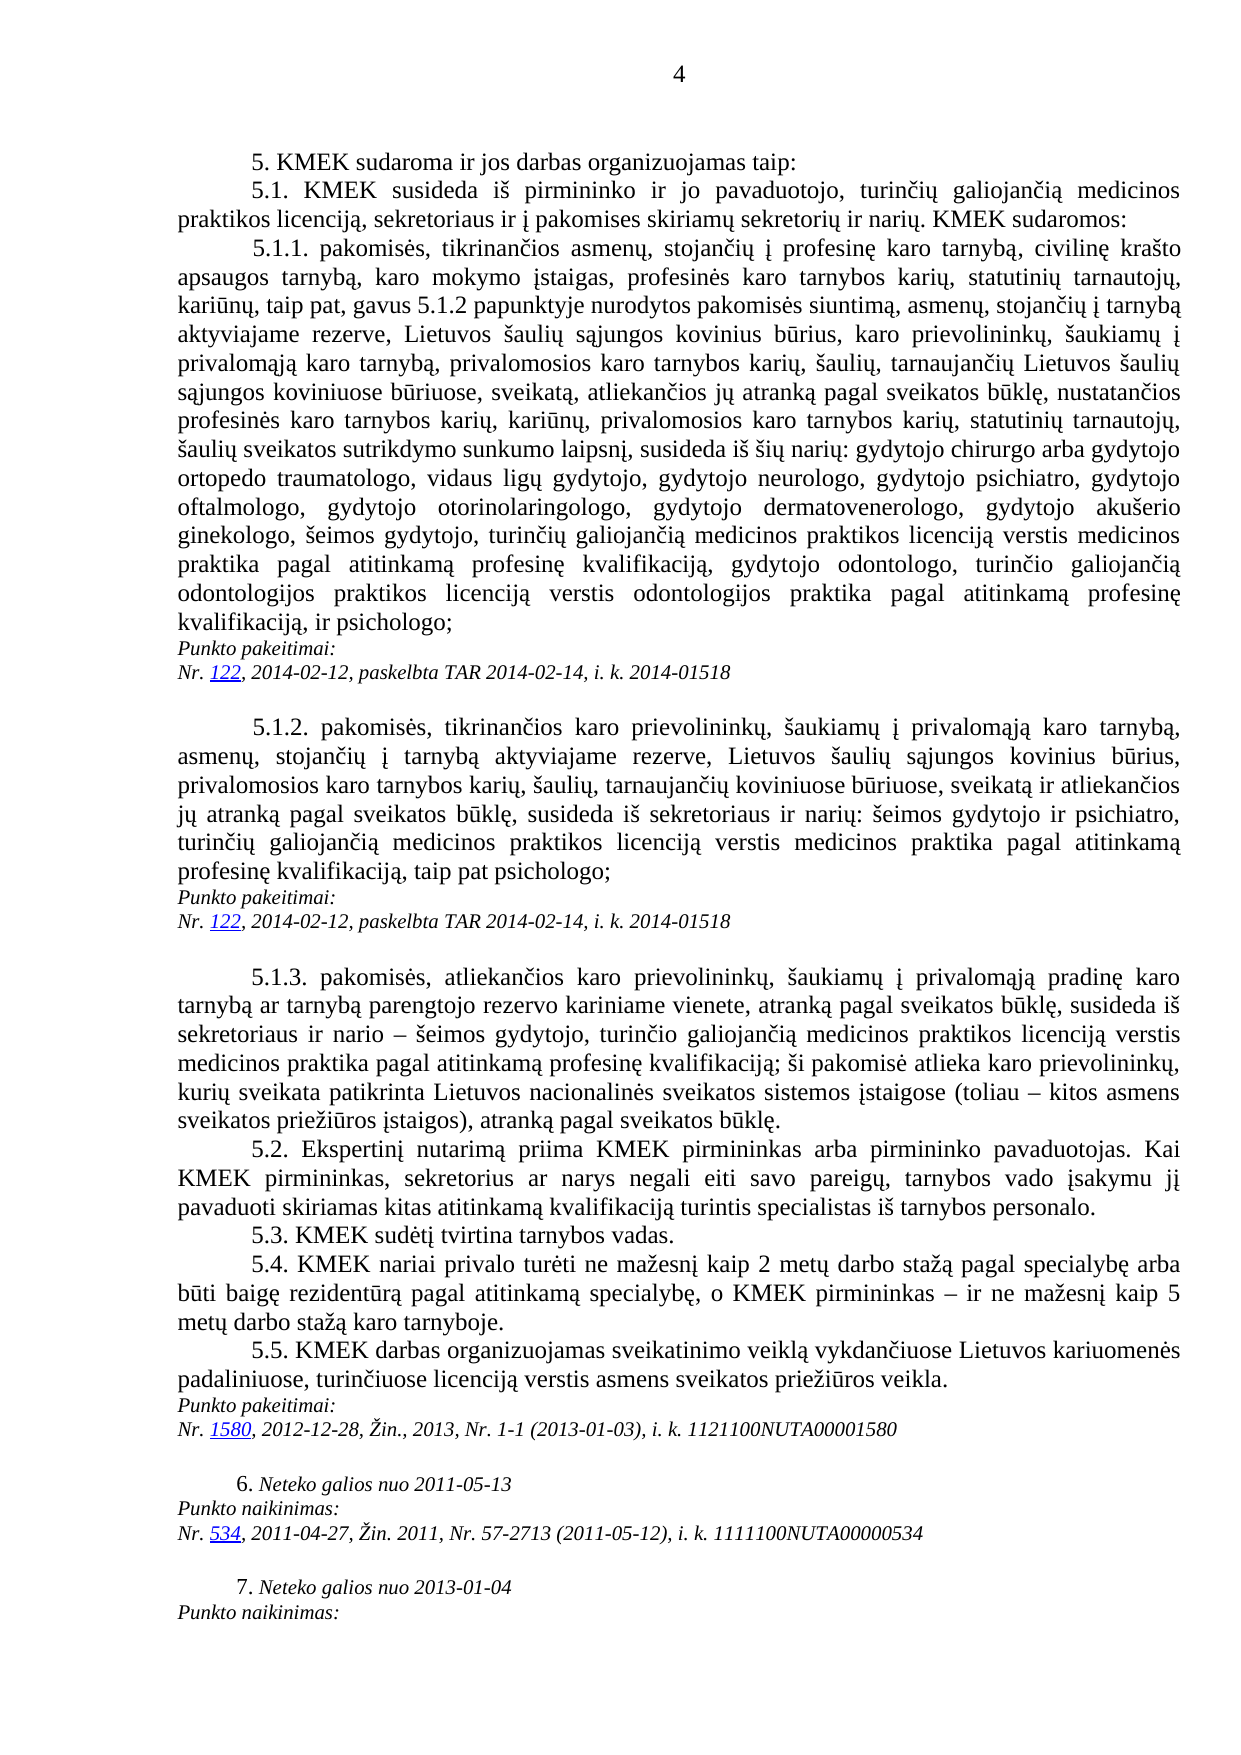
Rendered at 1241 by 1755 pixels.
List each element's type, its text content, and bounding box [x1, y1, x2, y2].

text 5.2. Ekspertinį nutarimą priima KMEK pirmininkas arba pirmininko pavaduotojas. Kai KMEK pirmininkas, sekretorius ar narys negali eiti savo pareigų, tarnybos vado įsakymu jį pavaduoti skiriamas kitas atitinkamą kvalifikaciją turintis specialistas iš tarnybos personalo. [177, 1134, 1181, 1221]
text 5.1.3. pakomisės, atliekančios karo prievolininkų, šaukiamų į privalomąją pradinę karo tarnybą ar tarnybą parengtojo rezervo kariniame vienete, atranką pagal sveikatos būklę, susideda iš sekretoriaus ir nario – šeimos gydytojo, turinčio galiojančią medicinos praktikos licenciją verstis medicinos praktika pagal atitinkamą profesinę kvalifikaciją; ši pakomisė atlieka karo prievolininkų, kurių sveikata patikrinta Lietuvos nacionalinės sveikatos sistemos įstaigose (toliau – kitos asmens sveikatos priežiūros įstaigos), atranką pagal sveikatos būklę. [177, 962, 1181, 1134]
text Nr. 122, 2014-02-12, paskelbta TAR 2014-02-14, i. k. 2014-01518 [177, 909, 1181, 933]
text 5.1.1. pakomisės, tikrinančios asmenų, stojančių į profesinę karo tarnybą, civilinę krašto apsaugos tarnybą, karo mokymo įstaigas, profesinės karo tarnybos karių, statutinių tarnautojų, kariūnų, taip pat, gavus 5.1.2 papunktyje nurodytos pakomisės siuntimą, asmenų, stojančių į tarnybą aktyviajame rezerve, Lietuvos šaulių sąjungos kovinius būrius, karo prievolininkų, šaukiamų į privalomąją karo tarnybą, privalomosios karo tarnybos karių, šaulių, tarnaujančių Lietuvos šaulių sąjungos koviniuose būriuose, sveikatą, atliekančios jų atranką pagal sveikatos būklę, nustatančios profesinės karo tarnybos karių, kariūnų, privalomosios karo tarnybos karių, statutinių tarnautojų, šaulių sveikatos sutrikdymo sunkumo laipsnį, susideda iš šių narių: gydytojo chirurgo arba gydytojo ortopedo traumatologo, vidaus ligų gydytojo, gydytojo neurologo, gydytojo psichiatro, gydytojo oftalmologo, gydytojo otorinolaringologo, gydytojo dermatovenerologo, gydytojo akušerio ginekologo, šeimos gydytojo, turinčių galiojančią medicinos praktikos licenciją verstis medicinos praktika pagal atitinkamą profesinę kvalifikaciją, gydytojo odontologo, turinčio galiojančią odontologijos praktikos licenciją verstis odontologijos praktika pagal atitinkamą profesinę kvalifikaciją, ir psichologo; [177, 233, 1181, 636]
text 5.1.2. pakomisės, tikrinančios karo prievolininkų, šaukiamų į privalomąją karo tarnybą, asmenų, stojančių į tarnybą aktyviajame rezerve, Lietuvos šaulių sąjungos kovinius būrius, privalomosios karo tarnybos karių, šaulių, tarnaujančių koviniuose būriuose, sveikatą ir atliekančios jų atranką pagal sveikatos būklę, susideda iš sekretoriaus ir narių: šeimos gydytojo ir psichiatro, turinčių galiojančią medicinos praktikos licenciją verstis medicinos praktika pagal atitinkamą profesinę kvalifikaciją, taip pat psichologo; [177, 712, 1181, 885]
text 6. Neteko galios nuo 2011-05-13 [177, 1470, 1181, 1496]
text Nr. 534, 2011-04-27, Žin. 2011, Nr. 57-2713 (2011-05-12), i. k. 1111100NUTA00000534 [177, 1520, 1181, 1544]
text 5. KMEK sudaroma ir jos darbas organizuojamas taip: [177, 147, 1181, 176]
text Nr. 1580, 2012-12-28, Žin., 2013, Nr. 1-1 (2013-01-03), i. k. 1121100NUTA00001580 [177, 1417, 1181, 1441]
text Punkto naikinimas: [177, 1599, 1181, 1624]
text Punkto naikinimas: [177, 1496, 1181, 1520]
text 5.4. KMEK nariai privalo turėti ne mažesnį kaip 2 metų darbo stažą pagal specialybę arba būti baigę rezidentūrą pagal atitinkamą specialybę, o KMEK pirmininkas – ir ne mažesnį kaip 5 metų darbo stažą karo tarnyboje. [177, 1249, 1181, 1336]
text 5.1. KMEK susideda iš pirmininko ir jo pavaduotojo, turinčių galiojančią medicinos praktikos licenciją, sekretoriaus ir į pakomises skiriamų sekretorių ir narių. KMEK sudaromos: [177, 176, 1181, 233]
text Punkto pakeitimai: [177, 885, 1181, 909]
text Nr. 122, 2014-02-12, paskelbta TAR 2014-02-14, i. k. 2014-01518 [177, 660, 1181, 684]
text Punkto pakeitimai: [177, 1393, 1181, 1417]
text 5.5. KMEK darbas organizuojamas sveikatinimo veiklą vykdančiuose Lietuvos kariuomenės padaliniuose, turinčiuose licenciją verstis asmens sveikatos priežiūros veikla. [177, 1336, 1181, 1393]
text 5.3. KMEK sudėtį tvirtina tarnybos vadas. [177, 1221, 1181, 1249]
text 7. Neteko galios nuo 2013-01-04 [177, 1573, 1181, 1599]
text Punkto pakeitimai: [177, 636, 1181, 660]
